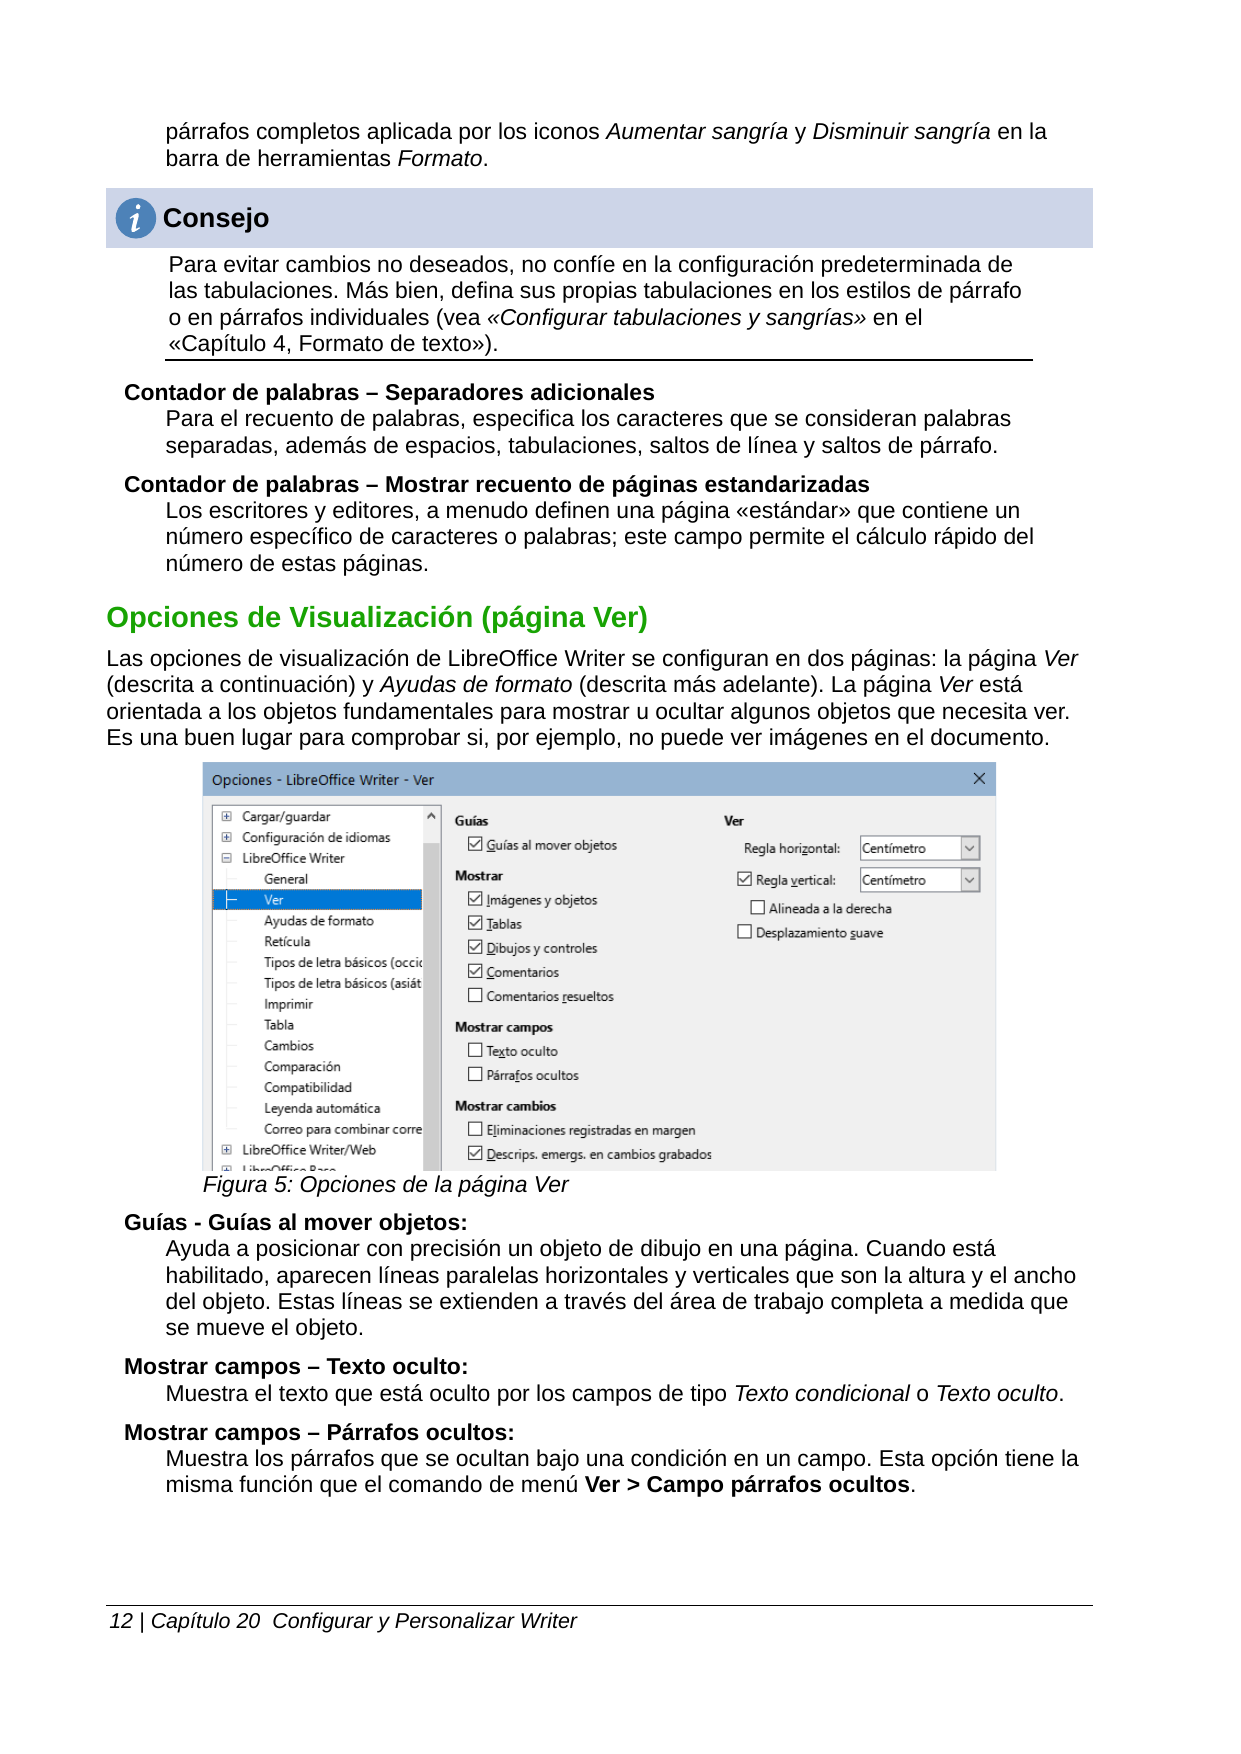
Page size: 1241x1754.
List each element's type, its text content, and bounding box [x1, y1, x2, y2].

text Para el recuento de palabras, especifica los caracteres que se consideran palabras separadas, además de espacios, tabulaciones, saltos de línea y saltos de párrafo. [165, 405, 1093, 458]
text Para evitar cambios no deseados, no confíe en la configuración predeterminada de las tabulaciones. Más bien, defina sus propias tabulaciones en los estilos de párrafo o en párrafos individuales (vea «Configurar tabulaciones y sangrías» en el «Capítulo 4, Formato de texto»). [165, 248, 1033, 359]
text Figura 5: Opciones de la página Ver [203, 1171, 996, 1197]
text Los escritores y editores, a menudo definen una página «estándar» que contiene un número específico de caracteres o palabras; este campo permite el cálculo rápido del número de estas páginas. [165, 497, 1093, 576]
text Guías - Guías al mover objetos: [124, 1209, 1093, 1235]
subtitle Consejo [106, 188, 1093, 248]
text Mostrar campos – Párrafos ocultos: [124, 1418, 1093, 1445]
text Ayuda a posicionar con precisión un objeto de dibujo en una página. Cuando está habilitado, aparecen líneas paralelas horizontales y verticales que son la altura y el ancho del objeto. Estas líneas se extienden a través del área de trabajo completa a medida que se mueve el objeto. [165, 1235, 1093, 1341]
picture [202, 762, 997, 1171]
text Contador de palabras – Separadores adicionales [124, 379, 1093, 405]
text párrafos completos aplicada por los iconos Aumentar sangría y Disminuir sangría en la barra de herramientas Formato. [165, 118, 1093, 171]
subtitle Opciones de Visualización (página Ver) [106, 600, 1093, 633]
text Contador de palabras – Mostrar recuento de páginas estandarizadas [124, 471, 1093, 497]
text Las opciones de visualización de LibreOffice Writer se configuran en dos páginas: la página Ver (descrita a continuación) y Ayudas de formato (descrita más adelante). La página Ver está orientada a los objetos fundamentales para mostrar u ocultar algunos objetos que necesita ver. Es una buen lugar para comprobar si, por ejemplo, no puede ver imágenes en el documento. [106, 645, 1093, 750]
text Muestra los párrafos que se ocultan bajo una condición en un campo. Esta opción tiene la misma función que el comando de menú Ver > Campo párrafos ocultos. [165, 1445, 1093, 1497]
text Mostrar campos – Texto oculto: [124, 1353, 1093, 1379]
text Muestra el texto que está oculto por los campos de tipo Texto condicional o Texto oculto. [165, 1379, 1093, 1406]
